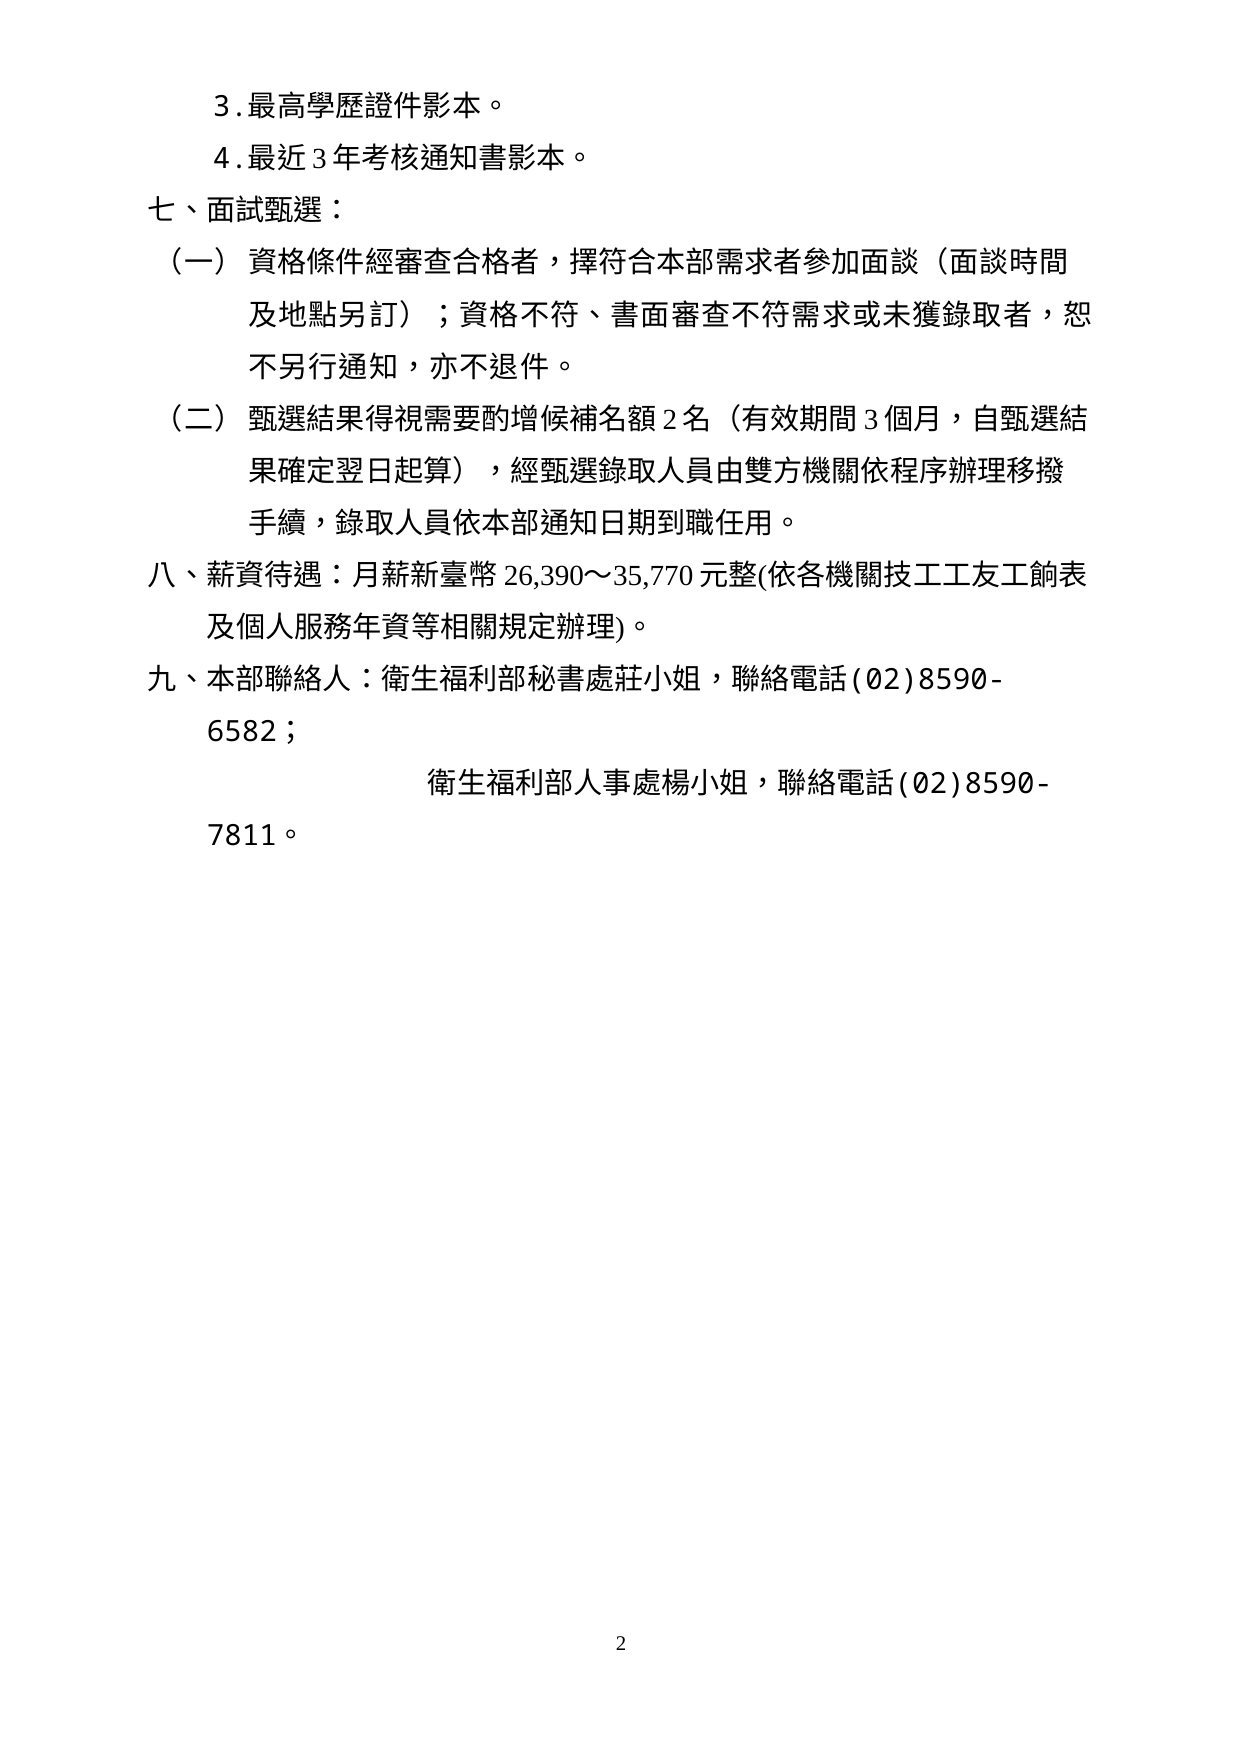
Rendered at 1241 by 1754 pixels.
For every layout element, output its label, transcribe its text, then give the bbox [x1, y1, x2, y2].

text 衛生福利部人事處楊小姐，聯絡電話(02)8590-7811。 [148, 752, 1094, 856]
text 八、薪資待遇：月薪新臺幣26,390〜35,770元整(依各機關技工工友工餉表及個人服務年資等相關規定辦理)。 [148, 544, 1094, 648]
list 資格條件經審查合格者，擇符合本部需求者參加面談（面談時間及地點另訂）；資格不符、書面審查不符需求或未獲錄取者，恕不另行通知，亦不退件。 [154, 231, 1094, 387]
list 最高學歷證件影本。 [148, 75, 1094, 127]
list 最近3年考核通知書影本。 [148, 127, 1094, 179]
text 九、本部聯絡人：衛生福利部秘書處莊小姐，聯絡電話(02)8590-6582； [148, 648, 1094, 752]
text 七、面試甄選： [148, 179, 1094, 231]
list 甄選結果得視需要酌增候補名額2名（有效期間3個月，自甄選結果確定翌日起算），經甄選錄取人員由雙方機關依程序辦理移撥手續，錄取人員依本部通知日期到職任用。 [154, 387, 1094, 544]
